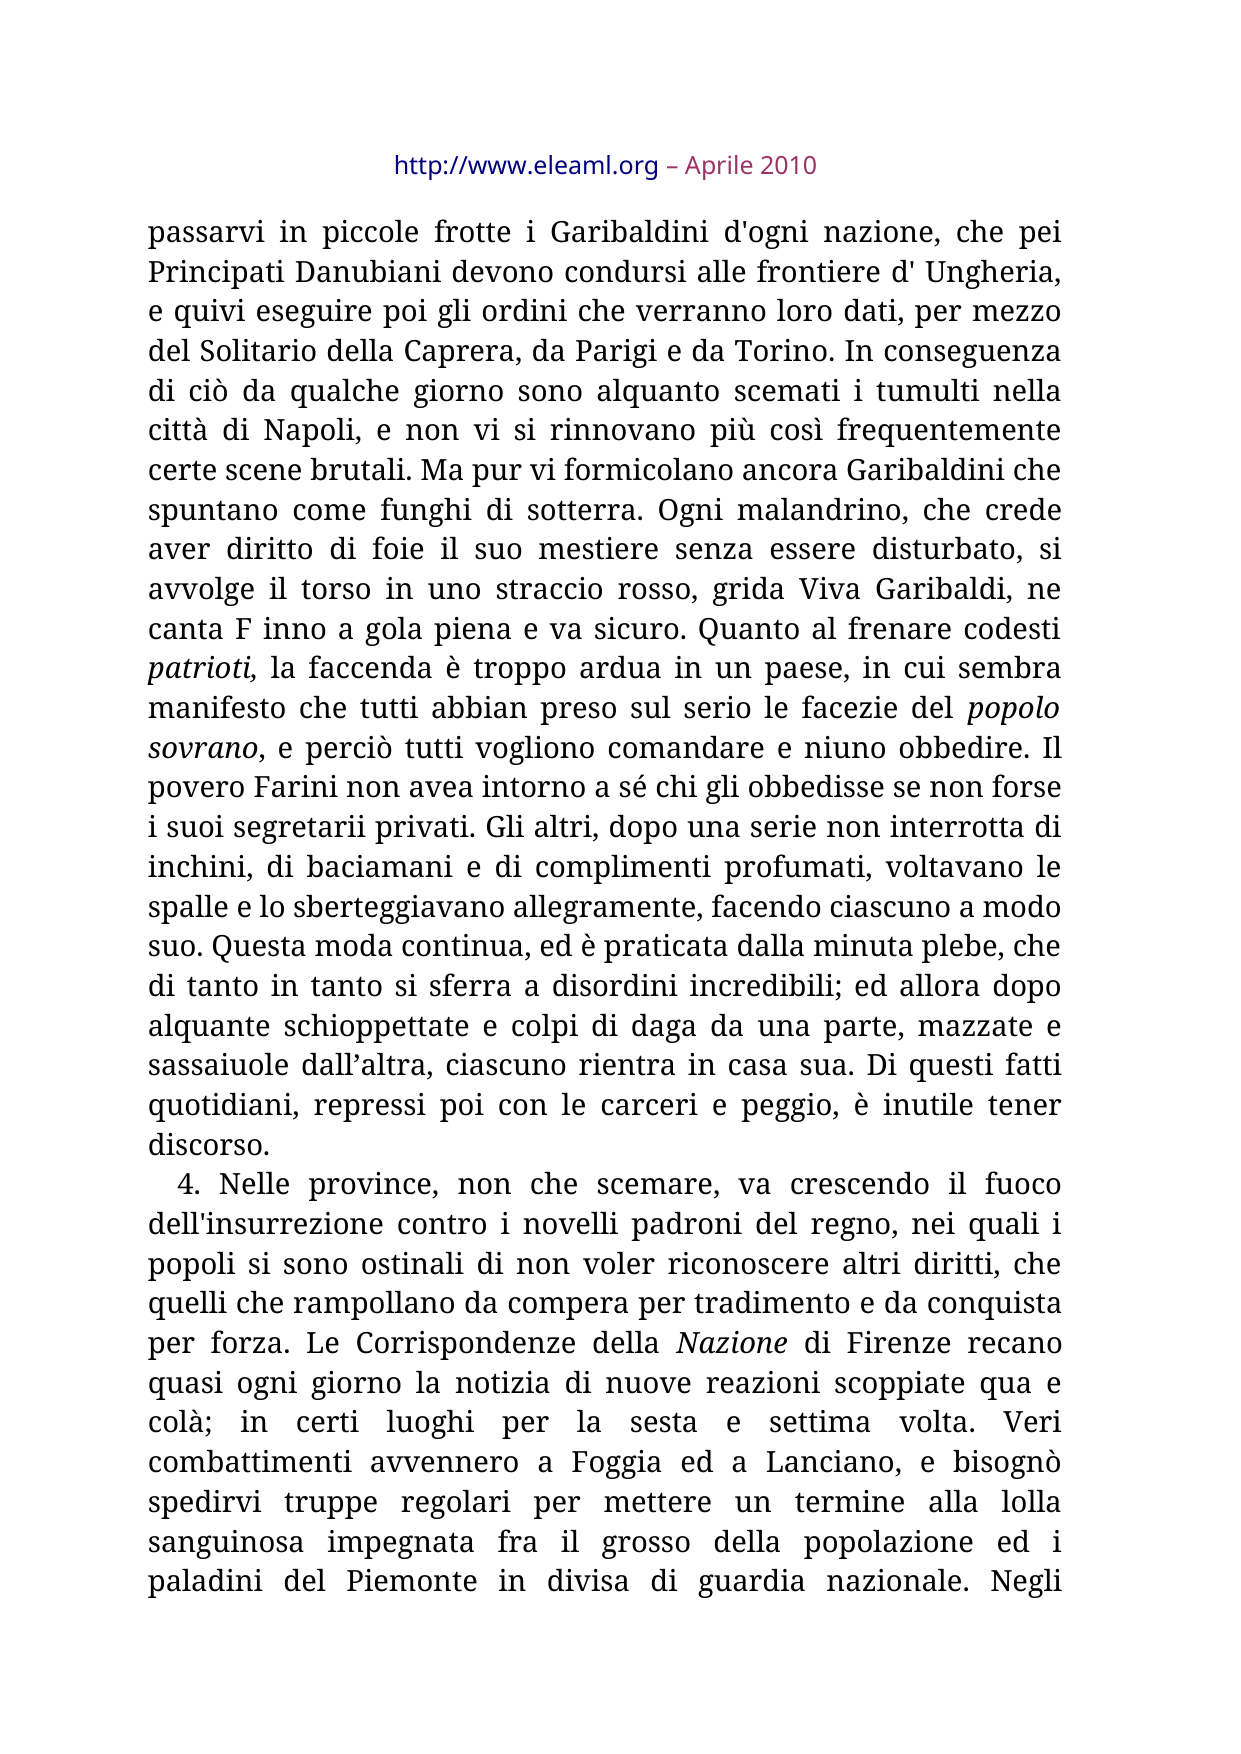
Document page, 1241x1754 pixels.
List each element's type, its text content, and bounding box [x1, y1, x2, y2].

text 4. Nelle province, non che scemare, va crescendo il fuoco dell'insurrezione contro i novelli padroni del regno, nei quali i popoli si sono ostinali di non voler riconoscere altri diritti, che quelli che rampollano da compera per tradimento e da conquista per forza. Le Corrispondenze della Nazione di Firenze recano quasi ogni giorno la notizia di nuove reazioni scoppiate qua e colà; in certi luoghi per la sesta e settima volta. Veri combattimenti avvennero a Foggia ed a Lanciano, e bisognò spedirvi truppe regolari per mettere un termine alla lolla sanguinosa impegnata fra il grosso della popolazione ed i paladini del Piemonte in divisa di guardia nazionale. Negli [148, 1164, 1063, 1600]
text passarvi in piccole frotte i Garibaldini d'ogni nazione, che pei Principati Danubiani devono condursi alle frontiere d' Ungheria, e quivi eseguire poi gli ordini che verranno loro dati, per mezzo del Solitario della Caprera, da Parigi e da Torino. In conseguenza di ciò da qualche giorno sono alquanto scemati i tumulti nella città di Napoli, e non vi si rinnovano più così frequentemente certe scene brutali. Ma pur vi formicolano ancora Garibaldini che spuntano come funghi di sotterra. Ogni malandrino, che crede aver diritto di foie il suo mestiere senza essere disturbato, si avvolge il torso in uno straccio rosso, grida Viva Garibaldi, ne canta F inno a gola piena e va sicuro. Quanto al frenare codesti patrioti, la faccenda è troppo ardua in un paese, in cui sembra manifesto che tutti abbian preso sul serio le facezie del popolo sovrano, e perciò tutti vogliono comandare e niuno obbedire. Il povero Farini non avea intorno a sé chi gli obbedisse se non forse i suoi segretarii privati. Gli altri, dopo una serie non interrotta di inchini, di baciamani e di complimenti profumati, voltavano le spalle e lo sberteggiavano allegramente, facendo ciascuno a modo suo. Questa moda continua, ed è praticata dalla minuta plebe, che di tanto in tanto si sferra a disordini incredibili; ed allora dopo alquante schioppettate e colpi di daga da una parte, mazzate e sassaiuole dall’altra, ciascuno rientra in casa sua. Di questi fatti quotidiani, repressi poi con le carceri e peggio, è inutile tener discorso. [148, 211, 1063, 1164]
